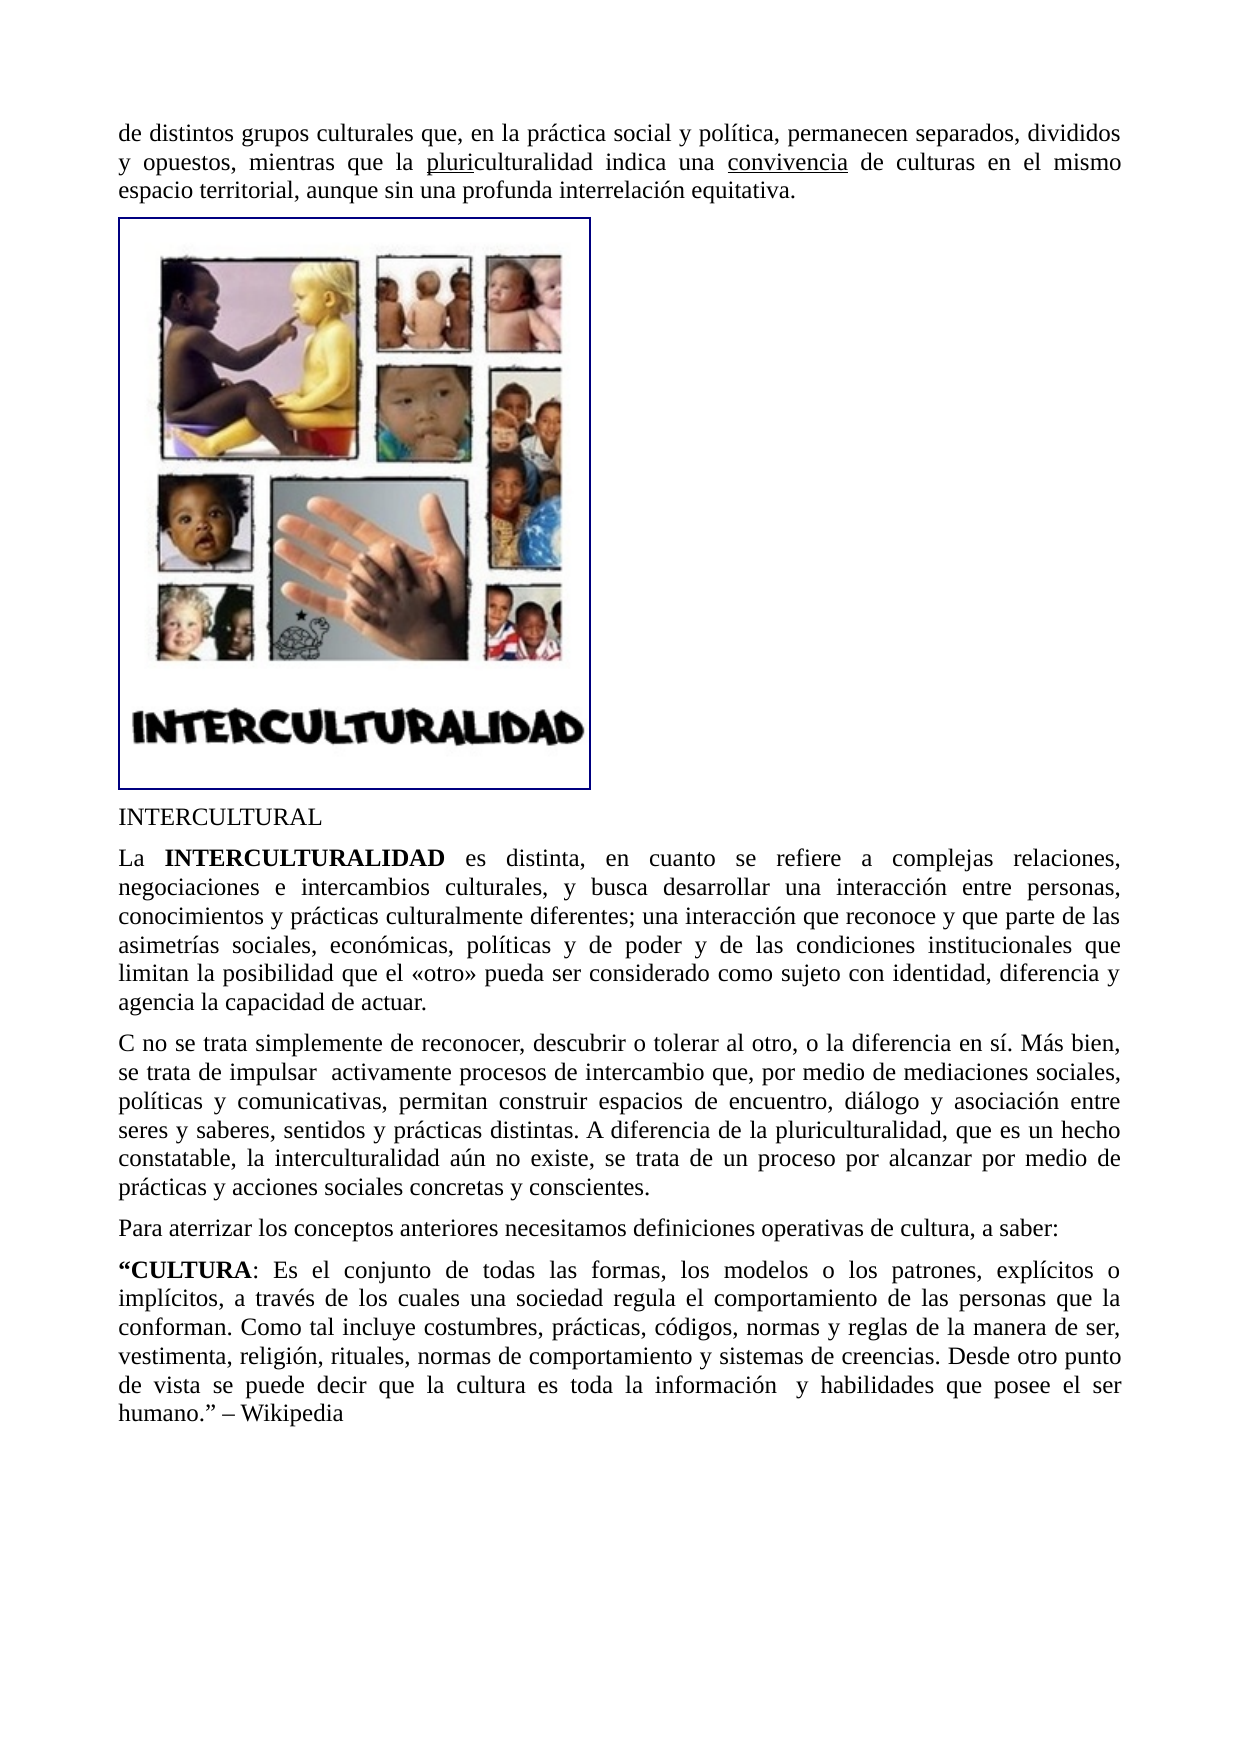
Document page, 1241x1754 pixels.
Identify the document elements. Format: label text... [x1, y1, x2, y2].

text C no se trata simplemente de reconocer, descubrir o tolerar al otro, o la diferencia en sí. Más bien, se trata de impulsar activamente procesos de intercambio que, por medio de mediaciones sociales, políticas y comunicativas, permitan construir espacios de encuentro, diálogo y asociación entre seres y saberes, sentidos y prácticas distintas. A diferencia de la pluriculturalidad, que es un hecho constatable, la interculturalidad aún no existe, se trata de un proceso por alcanzar por medio de prácticas y acciones sociales concretas y conscientes. [118, 1028, 1122, 1201]
text de distintos grupos culturales que, en la práctica social y política, permanecen separados, divididos y opuestos, mientras que la pluriculturalidad indica una convivencia de culturas en el mismo espacio territorial, aunque sin una profunda interrelación equitativa. [118, 118, 1122, 204]
text Para aterrizar los conceptos anteriores necesitamos definiciones operativas de cultura, a saber: [118, 1213, 1122, 1242]
text La INTERCULTURALIDAD es distinta, en cuanto se refiere a complejas relaciones, negociaciones e intercambios culturales, y busca desarrollar una interacción entre personas, conocimientos y prácticas culturalmente diferentes; una interacción que reconoce y que parte de las asimetrías sociales, económicas, políticas y de poder y de las condiciones institucionales que limitan la posibilidad que el «otro» pueda ser considerado como sujeto con identidad, diferencia y agencia la capacidad de actuar. [118, 843, 1122, 1016]
picture [120, 219, 589, 788]
text INTERCULTURAL [118, 802, 1122, 831]
text “CULTURA: Es el conjunto de todas las formas, los modelos o los patrones, explícitos o implícitos, a través de los cuales una sociedad regula el comportamiento de las personas que la conforman. Como tal incluye costumbres, prácticas, códigos, normas y reglas de la manera de ser, vestimenta, religión, rituales, normas de comportamiento y sistemas de creencias. Desde otro punto de vista se puede decir que la cultura es toda la información y habilidades que posee el ser humano.” – Wikipedia [118, 1255, 1122, 1427]
